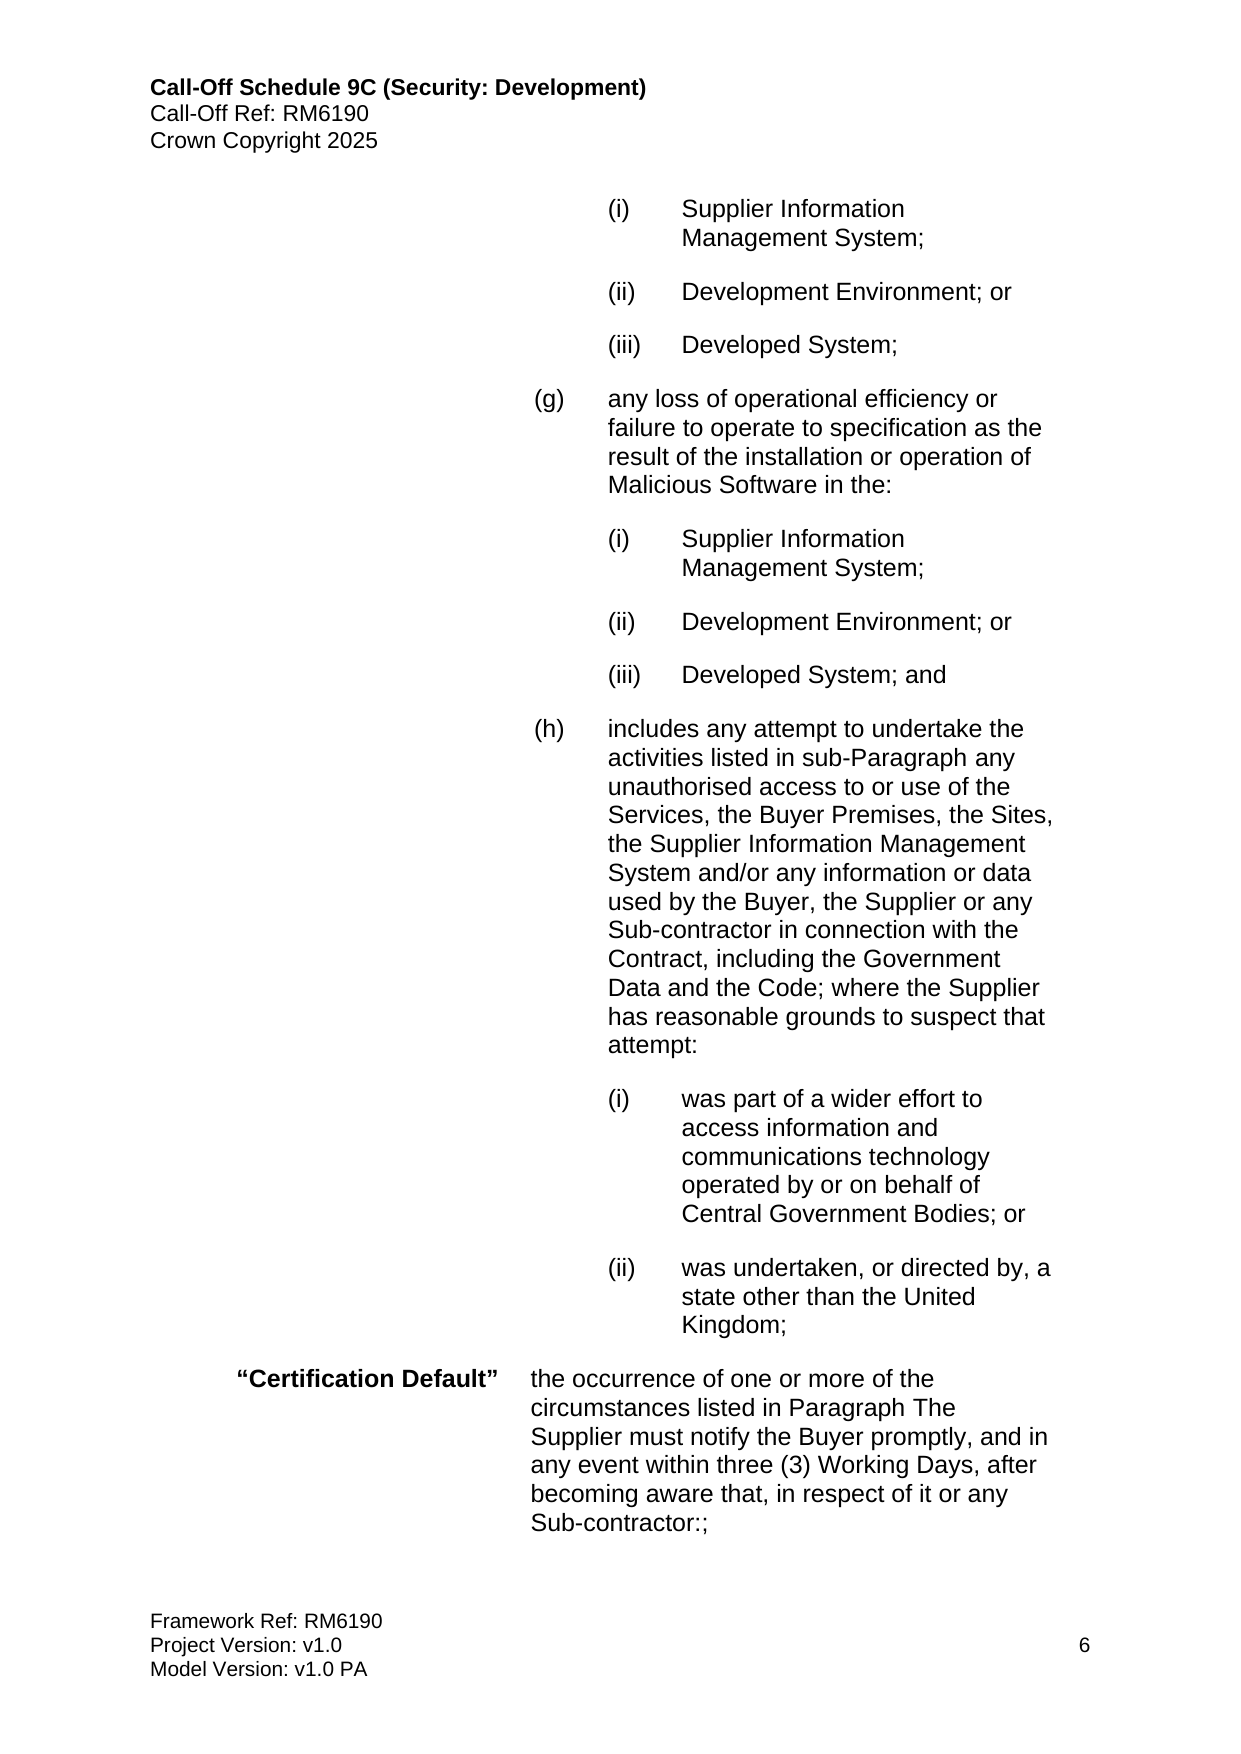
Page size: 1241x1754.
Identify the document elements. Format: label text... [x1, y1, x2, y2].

table_cell the occurrence of one or more of the circumstances listed in Paragraph 10.4; [519, 1352, 1066, 1549]
table_cell [225, 182, 519, 1352]
table_cell the occurrence of: any unauthorised access to or use of the Services, the Buyer Premises, the Sites, the Supplier Information Management System and/or any information or data used by the Buyer, the Supplier or any Sub-contractor in connection with the Contract, including the Government Data and the Code; the loss (physical or otherwise), corruption and/or unauthorised disclosure of any information or data, including copies of such information or data, used by the Buyer, the Supplier or any Sub-contractor in connection with the Contract, including the Government Data and the Code; and/or any part of the Supplier Information Management System ceasing to be compliant with the Certification Requirements; the installation of Malicious Software in the: Supplier Information Management System; Development Environment; or Developed System; any loss of operational efficiency or failure to operate to specification as the result of the installation or operation of Malicious Software in the: Supplier Information Management System; Development Environment; or Developed System; and includes any attempt to undertake the activities listed in sub-Paragraph (a) where the Supplier has reasonable grounds to suspect that attempt: was part of a wider effort to access information and communications technology operated by or on behalf of Central Government Bodies; or was undertaken, or directed by, a state other than the United Kingdom; [519, 182, 1066, 1352]
table_cell “Certification Default” [225, 1352, 519, 1549]
